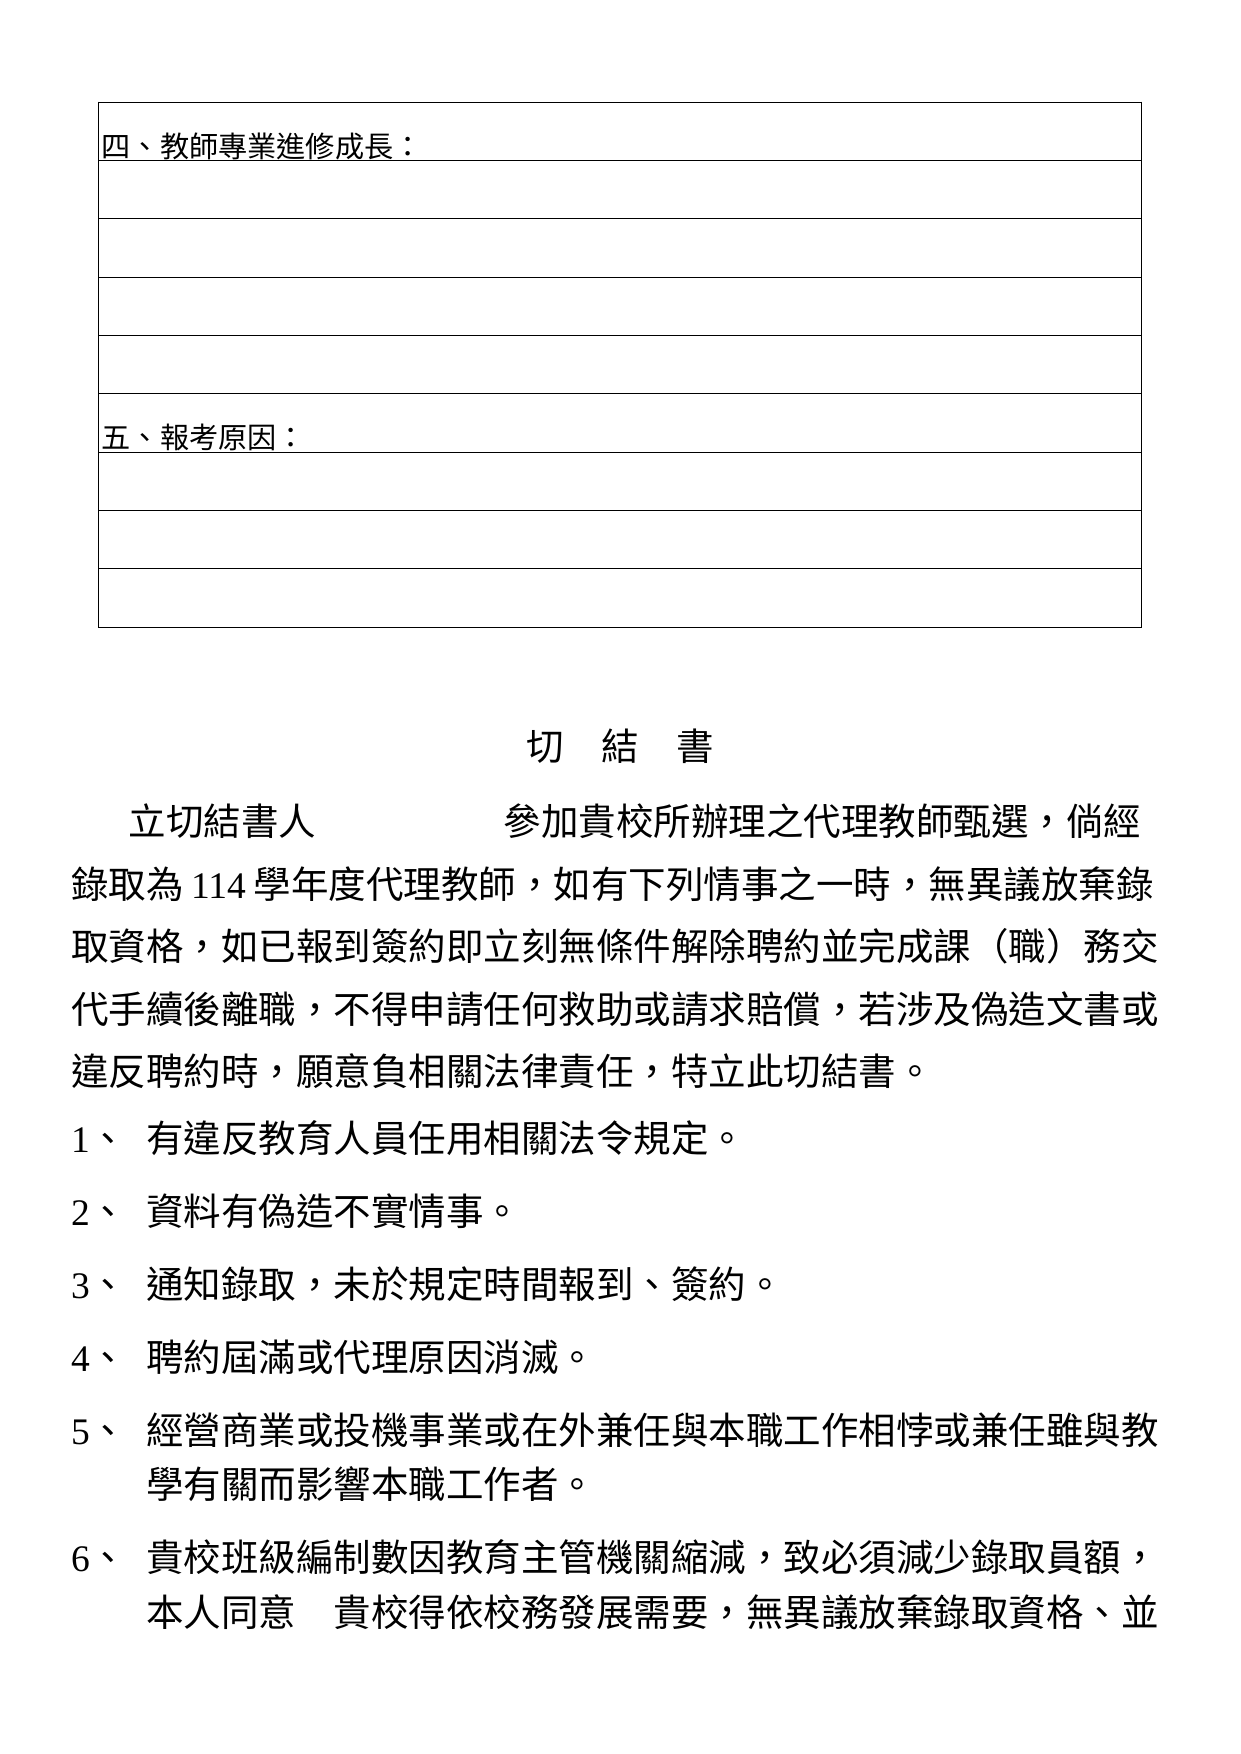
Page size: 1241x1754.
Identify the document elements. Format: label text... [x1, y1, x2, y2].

list 有違反教育人員任用相關法令規定。 [71, 1109, 1169, 1163]
table_cell 五、報考原因： [99, 394, 1141, 452]
list 資料有偽造不實情事。 [71, 1182, 1169, 1236]
list 貴校班級編制數因教育主管機關縮減，致必須減少錄取員額，本人同意 貴校得依校務發展需要，無異議放棄錄取資格、並 [71, 1528, 1169, 1637]
table_cell [99, 161, 1141, 218]
list 經營商業或投機事業或在外兼任與本職工作相悖或兼任雖與教學有關而影響本職工作者。 [71, 1401, 1169, 1509]
table_cell [99, 569, 1141, 627]
table_cell [99, 336, 1141, 393]
text 切 結 書 [71, 703, 1169, 765]
table_cell [99, 278, 1141, 335]
table_cell [99, 453, 1141, 510]
table_cell 四、教師專業進修成長： [99, 103, 1141, 160]
list 聘約屆滿或代理原因消滅。 [71, 1328, 1169, 1382]
table_cell [99, 219, 1141, 277]
table_cell [99, 511, 1141, 568]
list 通知錄取，未於規定時間報到、簽約。 [71, 1255, 1169, 1309]
text 立切結書人 參加貴校所辦理之代理教師甄選，倘經錄取為114學年度代理教師，如有下列情事之一時，無異議放棄錄取資格，如已報到簽約即立刻無條件解除聘約並完成課（職）務交代手續後離職，不得申請任何救助或請求賠償，若涉及偽造文書或違反聘約時，願意負相關法律責任，特立此切結書。 [71, 778, 1169, 1090]
